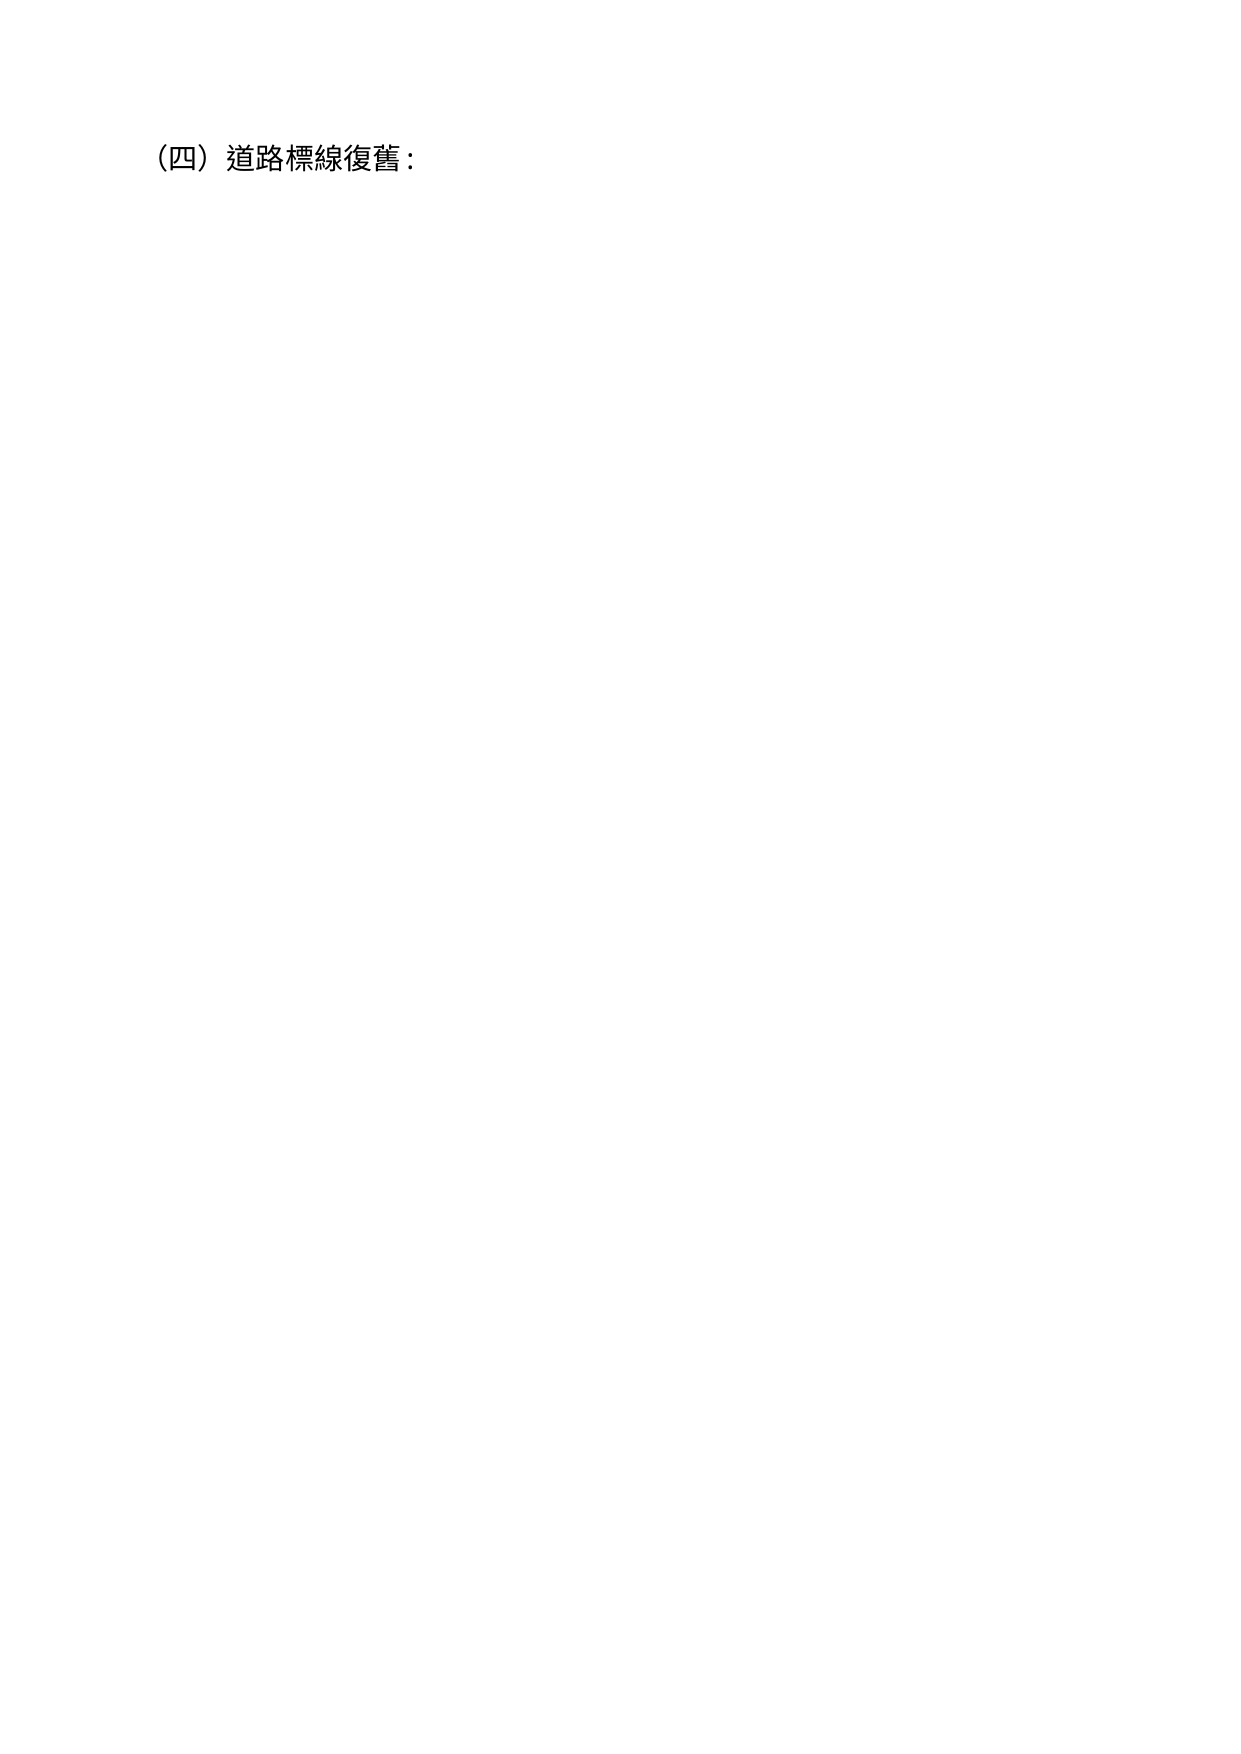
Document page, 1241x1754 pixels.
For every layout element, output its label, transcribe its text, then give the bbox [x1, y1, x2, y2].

text （四）道路標線復舊: [139, 115, 1157, 178]
